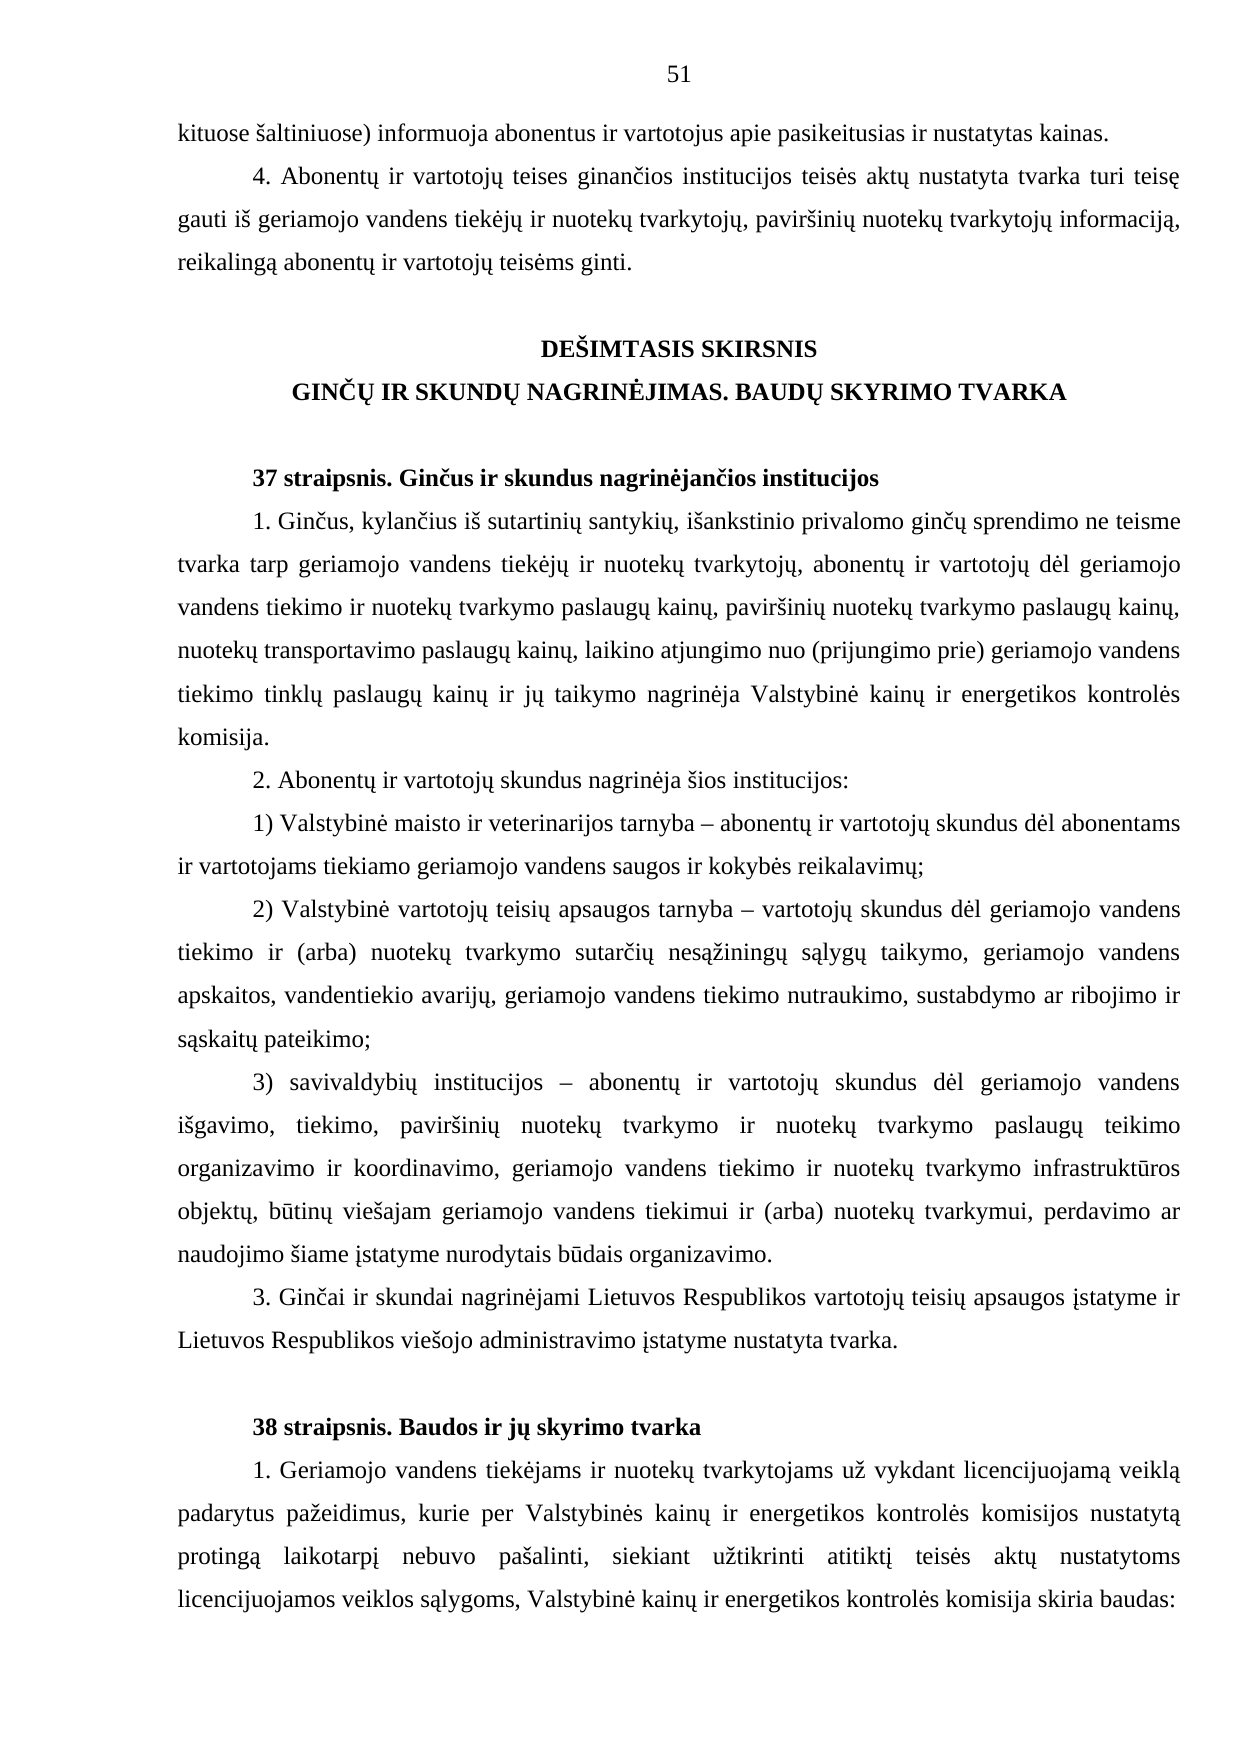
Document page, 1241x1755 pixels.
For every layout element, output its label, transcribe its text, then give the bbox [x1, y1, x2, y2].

text 2. Abonentų ir vartotojų skundus nagrinėja šios institucijos: [177, 765, 1181, 794]
text GINČŲ IR SKUNDŲ NAGRINĖJIMAS. BAUDŲ SKYRIMO TVARKA [177, 377, 1181, 406]
text 38 straipsnis. Baudos ir jų skyrimo tvarka [177, 1412, 1181, 1441]
text 4. Abonentų ir vartotojų teises ginančios institucijos teisės aktų nustatyta tvarka turi teisę gauti iš geriamojo vandens tiekėjų ir nuotekų tvarkytojų, paviršinių nuotekų tvarkytojų informaciją, reikalingą abonentų ir vartotojų teisėms ginti. [177, 161, 1181, 276]
text 37 straipsnis. Ginčus ir skundus nagrinėjančios institucijos [177, 463, 1181, 492]
text 1. Ginčus, kylančius iš sutartinių santykių, išankstinio privalomo ginčų sprendimo ne teisme tvarka tarp geriamojo vandens tiekėjų ir nuotekų tvarkytojų, abonentų ir vartotojų dėl geriamojo vandens tiekimo ir nuotekų tvarkymo paslaugų kainų, paviršinių nuotekų tvarkymo paslaugų kainų, nuotekų transportavimo paslaugų kainų, laikino atjungimo nuo (prijungimo prie) geriamojo vandens tiekimo tinklų paslaugų kainų ir jų taikymo nagrinėja Valstybinė kainų ir energetikos kontrolės komisija. [177, 506, 1181, 751]
text kituose šaltiniuose) informuoja abonentus ir vartotojus apie pasikeitusias ir nustatytas kainas. [177, 118, 1181, 147]
text DEŠIMTASIS SKIRSNIS [177, 334, 1181, 362]
text 1. Geriamojo vandens tiekėjams ir nuotekų tvarkytojams už vykdant licencijuojamą veiklą padarytus pažeidimus, kurie per Valstybinės kainų ir energetikos kontrolės komisijos nustatytą protingą laikotarpį nebuvo pašalinti, siekiant užtikrinti atitiktį teisės aktų nustatytoms licencijuojamos veiklos sąlygoms, Valstybinė kainų ir energetikos kontrolės komisija skiria baudas: [177, 1455, 1181, 1613]
text 3. Ginčai ir skundai nagrinėjami Lietuvos Respublikos vartotojų teisių apsaugos įstatyme ir Lietuvos Respublikos viešojo administravimo įstatyme nustatyta tvarka. [177, 1282, 1181, 1354]
text 2) Valstybinė vartotojų teisių apsaugos tarnyba – vartotojų skundus dėl geriamojo vandens tiekimo ir (arba) nuotekų tvarkymo sutarčių nesąžiningų sąlygų taikymo, geriamojo vandens apskaitos, vandentiekio avarijų, geriamojo vandens tiekimo nutraukimo, sustabdymo ar ribojimo ir sąskaitų pateikimo; [177, 894, 1181, 1052]
text 1) Valstybinė maisto ir veterinarijos tarnyba – abonentų ir vartotojų skundus dėl abonentams ir vartotojams tiekiamo geriamojo vandens saugos ir kokybės reikalavimų; [177, 808, 1181, 880]
text 3) savivaldybių institucijos – abonentų ir vartotojų skundus dėl geriamojo vandens išgavimo, tiekimo, paviršinių nuotekų tvarkymo ir nuotekų tvarkymo paslaugų teikimo organizavimo ir koordinavimo, geriamojo vandens tiekimo ir nuotekų tvarkymo infrastruktūros objektų, būtinų viešajam geriamojo vandens tiekimui ir (arba) nuotekų tvarkymui, perdavimo ar naudojimo šiame įstatyme nurodytais būdais organizavimo. [177, 1067, 1181, 1268]
